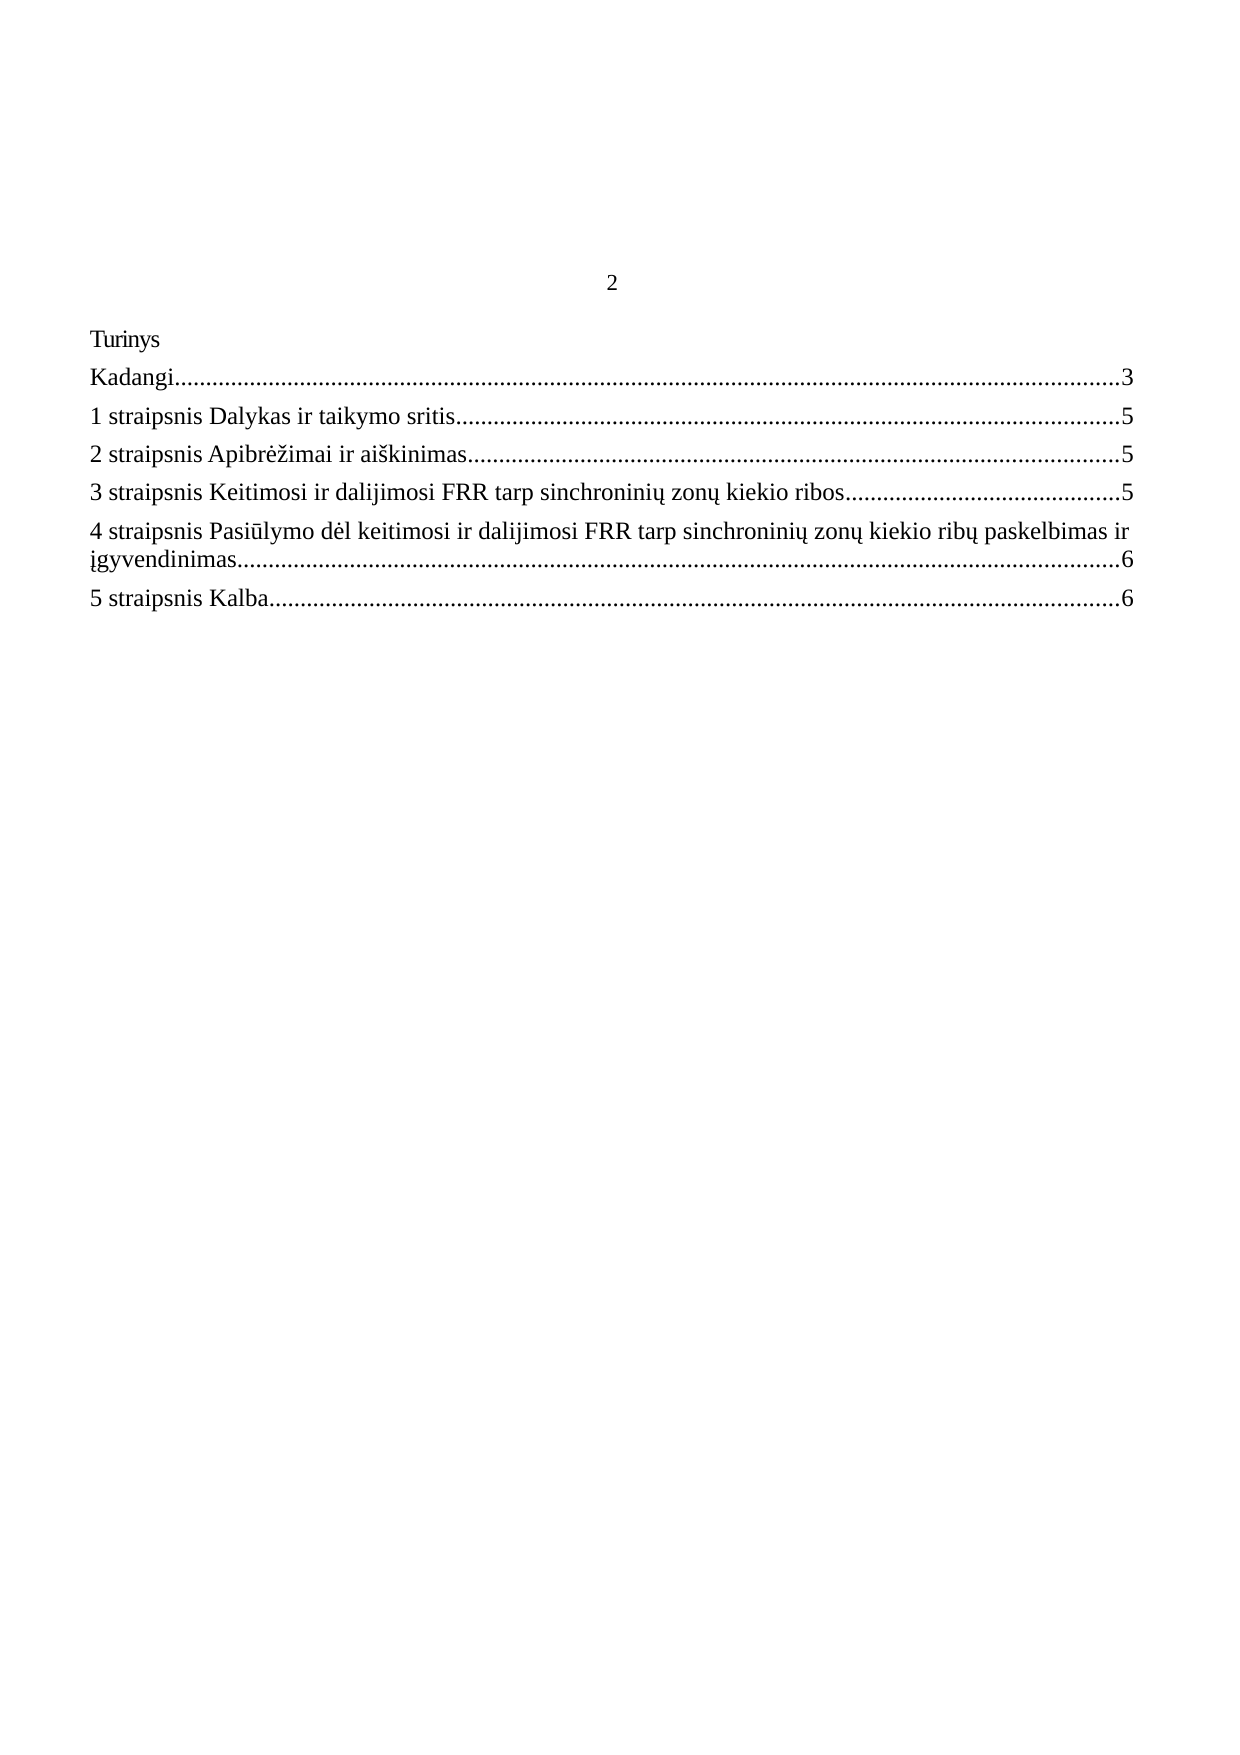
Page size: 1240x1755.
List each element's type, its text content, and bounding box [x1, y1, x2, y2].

text 3 straipsnis Keitimosi ir dalijimosi FRR tarp sinchroninių zonų kiekio ribos 5 [89, 477, 1134, 506]
text 2 straipsnis Apibrėžimai ir aiškinimas 5 [89, 439, 1134, 468]
text 1 straipsnis Dalykas ir taikymo sritis 5 [89, 401, 1134, 429]
text Turinys [89, 324, 1134, 353]
text 4 straipsnis Pasiūlymo dėl keitimosi ir dalijimosi FRR tarp sinchroninių zonų kiekio ribų paskelbimas ir įgyvendinimas 6 [89, 516, 1134, 573]
text 5 straipsnis Kalba 6 [89, 583, 1134, 612]
text 2 [89, 269, 1134, 295]
text Kadangi 3 [89, 362, 1134, 391]
